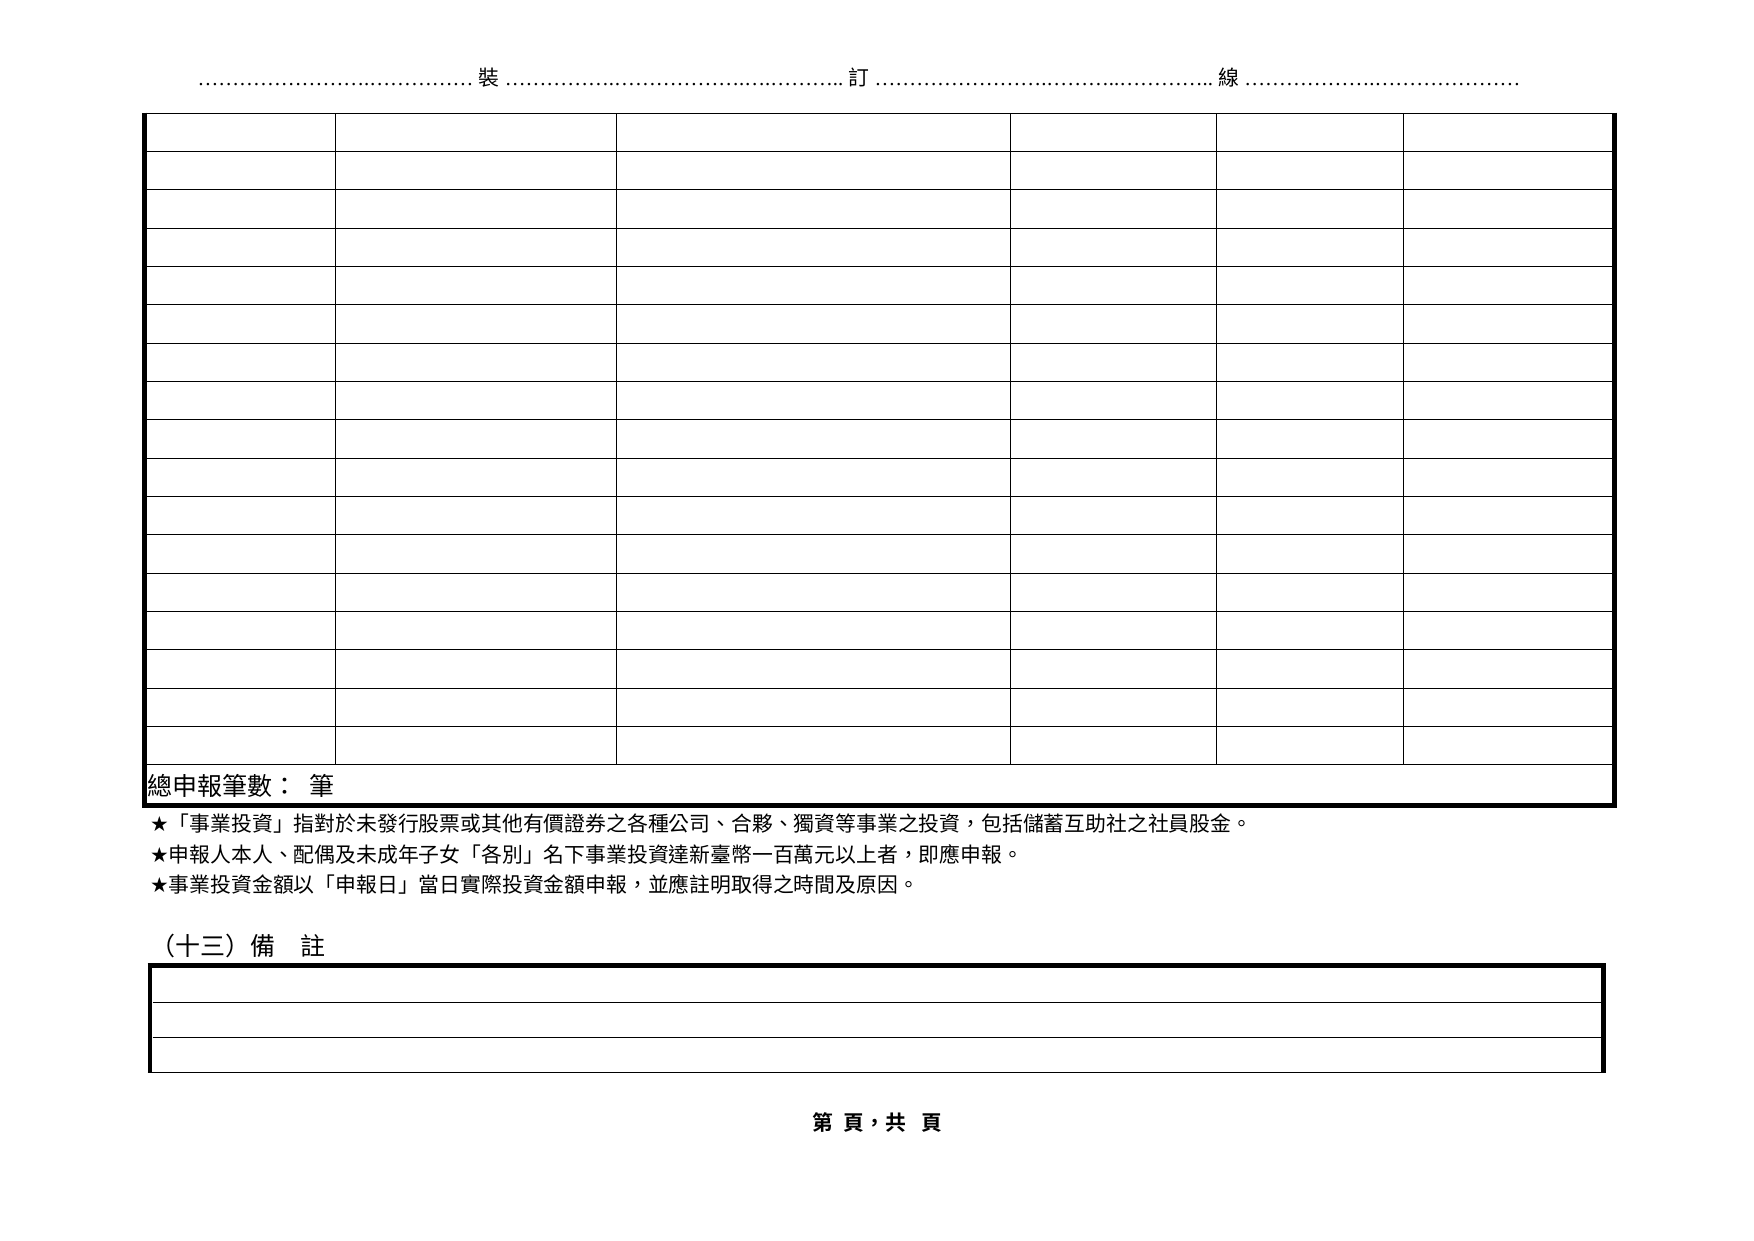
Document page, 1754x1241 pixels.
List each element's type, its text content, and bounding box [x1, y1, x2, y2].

table_cell [1011, 114, 1216, 151]
table_cell [1011, 190, 1216, 228]
table_cell [147, 267, 335, 304]
table_cell [1217, 459, 1403, 496]
table_cell [1011, 612, 1216, 649]
table_cell [147, 305, 335, 343]
table_cell [336, 344, 616, 381]
table_cell [1404, 459, 1612, 496]
table_cell [617, 190, 1010, 228]
text ★事業投資金額以「申報日」當日實際投資金額申報，並應註明取得之時間及原因。 [150, 868, 1604, 898]
table_cell [336, 689, 616, 726]
table_cell [1217, 152, 1403, 189]
table_cell [1404, 229, 1612, 266]
table_cell [1404, 382, 1612, 419]
table_cell [617, 727, 1010, 764]
table_cell [1217, 574, 1403, 611]
table_cell [336, 229, 616, 266]
table_cell [617, 612, 1010, 649]
table_cell [152, 1038, 1601, 1072]
table_cell [1404, 574, 1612, 611]
table_cell [1404, 190, 1612, 228]
table_cell [1404, 650, 1612, 688]
table_cell [1404, 535, 1612, 573]
table_cell [1404, 114, 1612, 151]
table_cell [617, 229, 1010, 266]
table_cell [1011, 497, 1216, 534]
table_cell [147, 382, 335, 419]
table_cell [1404, 420, 1612, 458]
table_cell [1011, 650, 1216, 688]
table_cell [1217, 535, 1403, 573]
table_cell [1011, 574, 1216, 611]
table_cell [1404, 305, 1612, 343]
table_cell 總申報筆數： 筆 [147, 765, 1612, 803]
table_cell [1011, 344, 1216, 381]
table_cell [147, 612, 335, 649]
table_cell [336, 535, 616, 573]
table_cell [1217, 114, 1403, 151]
table_cell [147, 727, 335, 764]
table_cell [147, 152, 335, 189]
text ★申報人本人、配偶及未成年子女「各別」名下事業投資達新臺幣一百萬元以上者，即應申報。 [150, 838, 1604, 868]
table_header [152, 968, 1601, 1002]
table_cell [617, 382, 1010, 419]
table_cell [617, 420, 1010, 458]
table_cell [617, 497, 1010, 534]
text （十三）備 註 [150, 927, 1604, 963]
table_cell [1217, 689, 1403, 726]
table_cell [147, 114, 335, 151]
table_cell [1011, 420, 1216, 458]
table_cell [1011, 382, 1216, 419]
table_cell [1217, 497, 1403, 534]
table_cell [336, 152, 616, 189]
table_cell [147, 344, 335, 381]
table_cell [1217, 612, 1403, 649]
table_cell [147, 650, 335, 688]
table_cell [1011, 305, 1216, 343]
table_cell [1217, 420, 1403, 458]
table_cell [1217, 382, 1403, 419]
table_cell [1217, 305, 1403, 343]
table_cell [147, 535, 335, 573]
table_cell [147, 574, 335, 611]
table_cell [336, 305, 616, 343]
text ★「事業投資」指對於未發行股票或其他有價證券之各種公司、合夥、獨資等事業之投資，包括儲蓄互助社之社員股金。 [150, 808, 1604, 838]
table_cell [147, 459, 335, 496]
table_cell [617, 535, 1010, 573]
table_cell [336, 574, 616, 611]
table_cell [336, 612, 616, 649]
table_cell [336, 650, 616, 688]
table_cell [336, 727, 616, 764]
table_cell [1011, 229, 1216, 266]
table_cell [1217, 650, 1403, 688]
table_cell [617, 459, 1010, 496]
table_cell [617, 267, 1010, 304]
table_cell [1217, 190, 1403, 228]
table_cell [336, 267, 616, 304]
table_cell [617, 689, 1010, 726]
table_cell [1011, 152, 1216, 189]
table_cell [1011, 535, 1216, 573]
table_cell [336, 114, 616, 151]
table_cell [1404, 344, 1612, 381]
table_cell [147, 229, 335, 266]
table_cell [1217, 229, 1403, 266]
table_cell [1404, 727, 1612, 764]
table_cell [147, 420, 335, 458]
table_cell [147, 689, 335, 726]
table_cell [336, 382, 616, 419]
table_cell [147, 190, 335, 228]
table_cell [617, 344, 1010, 381]
table_cell [617, 114, 1010, 151]
table_cell [617, 574, 1010, 611]
table_cell [1404, 267, 1612, 304]
table_cell [617, 650, 1010, 688]
table_cell [152, 1003, 1601, 1037]
table_cell [336, 459, 616, 496]
table_cell [1404, 612, 1612, 649]
table_cell [336, 497, 616, 534]
table_cell [1217, 267, 1403, 304]
table_cell [1217, 344, 1403, 381]
table_cell [1404, 689, 1612, 726]
table_cell [336, 420, 616, 458]
table_cell [617, 305, 1010, 343]
table_cell [1011, 459, 1216, 496]
table_cell [1404, 152, 1612, 189]
table_cell [1011, 267, 1216, 304]
table_cell [617, 152, 1010, 189]
table_cell [147, 497, 335, 534]
table_cell [1404, 497, 1612, 534]
table_cell [1011, 689, 1216, 726]
table_cell [336, 190, 616, 228]
table_cell [1011, 727, 1216, 764]
table_cell [1217, 727, 1403, 764]
